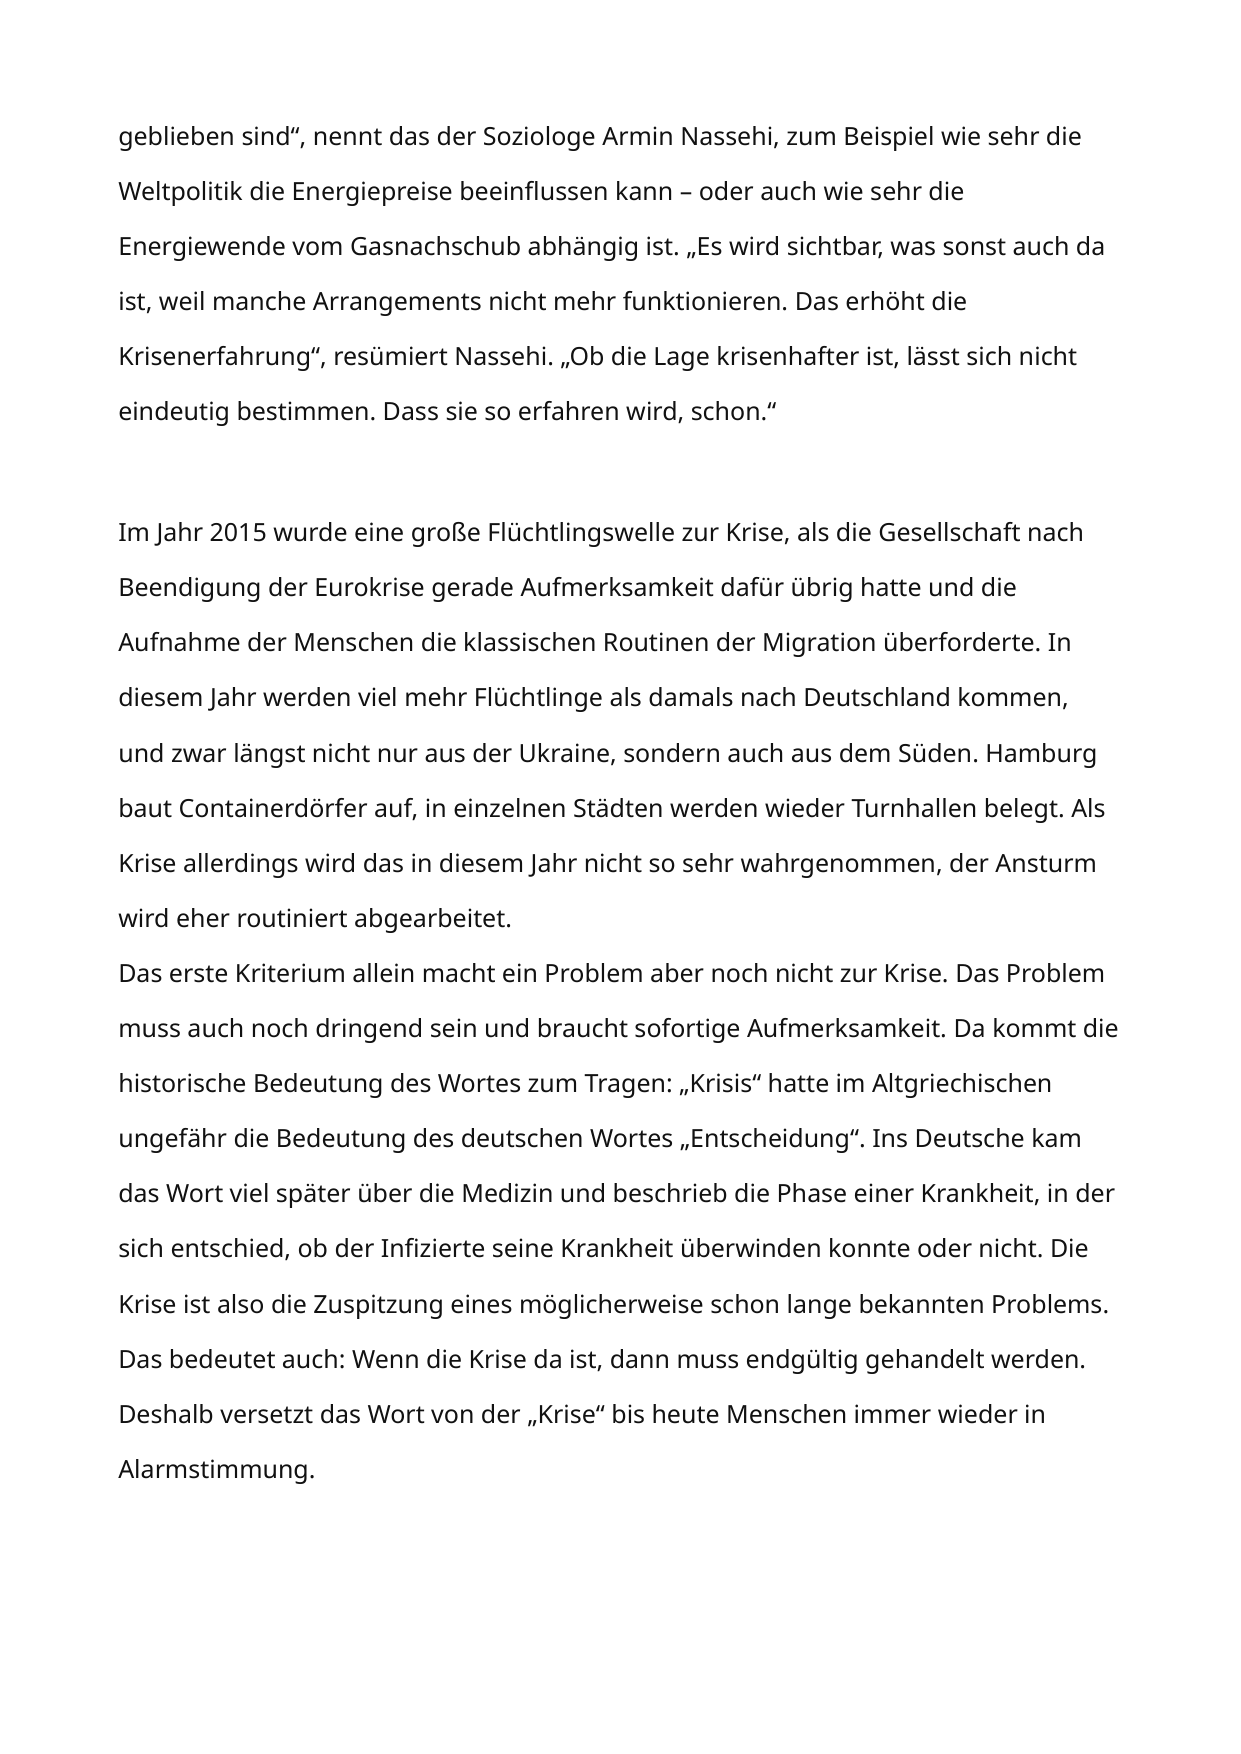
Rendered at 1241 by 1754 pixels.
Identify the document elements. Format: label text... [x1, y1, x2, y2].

text Im Jahr 2015 wurde eine große Flüchtlingswelle zur Krise, als die Gesellschaft nach Beendigung der Eurokrise gerade Aufmerksamkeit dafür übrig hatte und die Aufnahme der Menschen die klassischen Routinen der Migration überforderte. In diesem Jahr werden viel mehr Flüchtlinge als damals nach Deutschland kommen, und zwar längst nicht nur aus der Ukraine, sondern auch aus dem Süden. Hamburg baut Containerdörfer auf, in einzelnen Städten werden wieder Turnhallen belegt. Als Krise allerdings wird das in diesem Jahr nicht so sehr wahrgenommen, der Ansturm wird eher routiniert abgearbeitet. [118, 515, 1122, 934]
text Das erste Kriterium allein macht ein Problem aber noch nicht zur Krise. Das Problem muss auch noch dringend sein und braucht sofortige Aufmerksamkeit. Da kommt die historische Bedeutung des Wortes zum Tragen: „Krisis“ hatte im Altgriechischen ungefähr die Bedeutung des deutschen Wortes „Entscheidung“. Ins Deutsche kam das Wort viel später über die Medizin und beschrieb die Phase einer Krankheit, in der sich entschied, ob der Infizierte seine Krankheit überwinden konnte oder nicht. Die Krise ist also die Zuspitzung eines möglicherweise schon lange bekannten Problems. Das bedeutet auch: Wenn die Krise da ist, dann muss endgültig gehandelt werden. Deshalb versetzt das Wort von der „Krise“ bis heute Menschen immer wieder in Alarmstimmung. [118, 956, 1122, 1486]
text geblieben sind“, nennt das der Soziologe Armin Nassehi, zum Beispiel wie sehr die Weltpolitik die Energiepreise beeinflussen kann – oder auch wie sehr die Energiewende vom Gasnachschub abhängig ist. „Es wird sichtbar, was sonst auch da ist, weil manche Arrangements nicht mehr funktionieren. Das erhöht die Krisenerfahrung“, resümiert Nassehi. „Ob die Lage krisenhafter ist, lässt sich nicht eindeutig bestimmen. Dass sie so erfahren wird, schon.“ [118, 118, 1122, 428]
